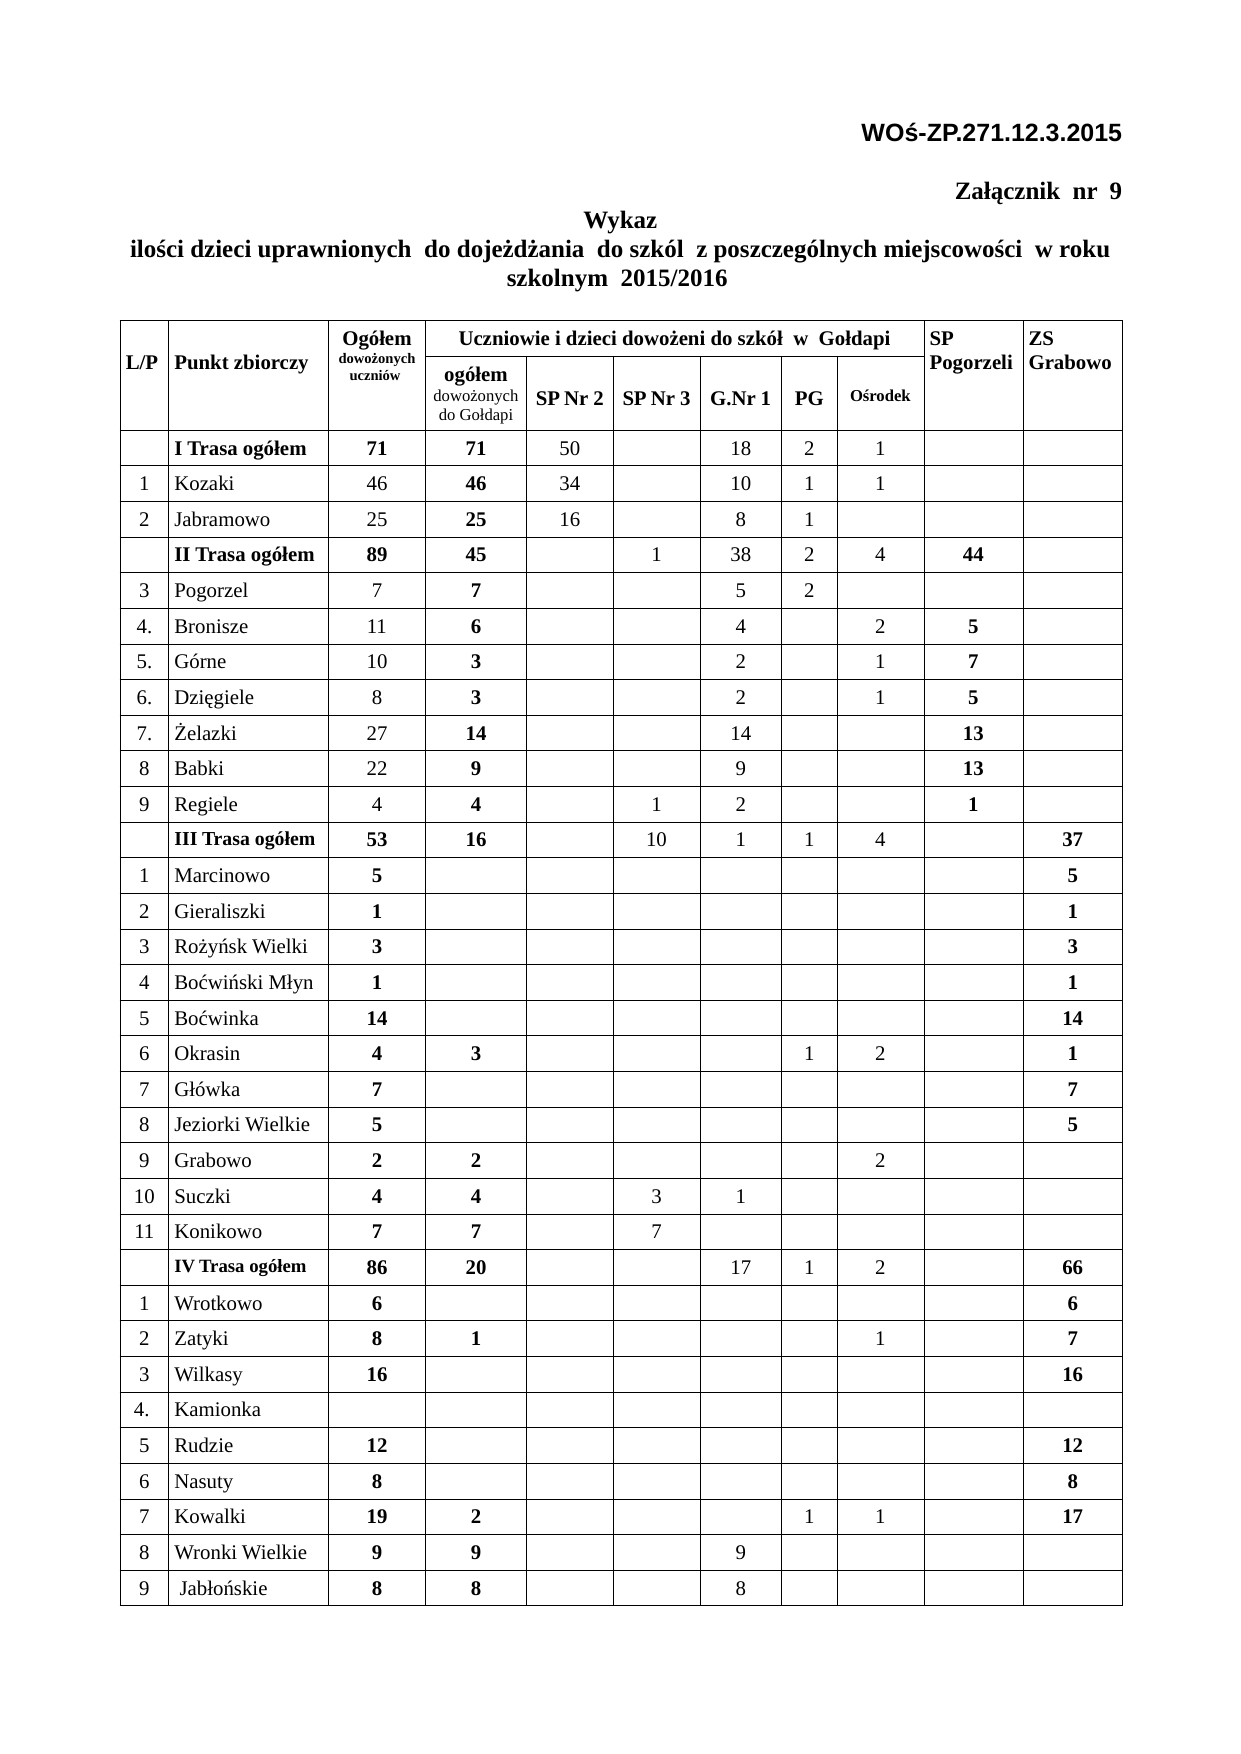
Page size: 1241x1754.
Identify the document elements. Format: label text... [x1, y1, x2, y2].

table_cell 1 [838, 680, 924, 715]
table_cell [614, 1108, 700, 1142]
table_cell 9 [701, 751, 781, 786]
table_cell 6 [329, 1286, 425, 1320]
table_cell [925, 1143, 1023, 1178]
table_cell [838, 1108, 924, 1142]
table_cell 9 [121, 787, 168, 822]
table_cell [614, 609, 700, 643]
table_cell 7. [121, 716, 168, 750]
table_cell [782, 645, 837, 679]
table_cell [838, 1357, 924, 1392]
table_cell [925, 502, 1023, 537]
table_cell 25 [426, 502, 526, 537]
table_cell 10 [701, 466, 781, 501]
table_cell Kowalki [169, 1500, 328, 1534]
table_cell Kozaki [169, 466, 328, 501]
table_cell 7 [329, 1072, 425, 1107]
table_cell Wilkasy [169, 1357, 328, 1392]
table_cell 1 [329, 965, 425, 1000]
table_cell 17 [1024, 1500, 1122, 1534]
table_cell Jabłońskie [169, 1571, 328, 1605]
table_cell 3 [426, 1036, 526, 1071]
table_cell [782, 1001, 837, 1035]
table_cell [1024, 573, 1122, 608]
table_cell [925, 1179, 1023, 1213]
table_cell [527, 751, 613, 786]
table_cell 46 [329, 466, 425, 501]
table_cell 1 [121, 858, 168, 893]
table_cell Marcinowo [169, 858, 328, 893]
table_cell [614, 1072, 700, 1107]
table_cell 5 [329, 1108, 425, 1142]
table_cell [838, 894, 924, 928]
table_cell [925, 1286, 1023, 1320]
table_cell [782, 680, 837, 715]
table_cell [701, 1108, 781, 1142]
table_cell [1024, 645, 1122, 679]
table_cell [121, 1250, 168, 1285]
table_header Uczniowie i dzieci dowożeni do szkół w Gołdapi [426, 321, 924, 356]
table_cell Główka [169, 1072, 328, 1107]
table_cell 4 [426, 787, 526, 822]
table_cell [426, 1357, 526, 1392]
table_cell Kamionka [169, 1393, 328, 1427]
table_cell Rudzie [169, 1428, 328, 1463]
table_cell 2 [121, 1321, 168, 1356]
table_cell Żelazki [169, 716, 328, 750]
table_cell [838, 930, 924, 964]
table_cell [614, 1464, 700, 1498]
table_cell [614, 1393, 700, 1427]
table_cell 46 [426, 466, 526, 501]
table_cell Ośrodek [838, 357, 924, 430]
table_cell 2 [782, 538, 837, 572]
table_cell [527, 1036, 613, 1071]
table_cell 11 [329, 609, 425, 643]
table_cell [925, 1215, 1023, 1249]
table_cell [838, 1179, 924, 1213]
table_cell [614, 1286, 700, 1320]
table_cell [782, 1143, 837, 1178]
table_cell II Trasa ogółem [169, 538, 328, 572]
table_header ZS Grabowo [1024, 321, 1122, 430]
table_cell 14 [329, 1001, 425, 1035]
table_cell [614, 1428, 700, 1463]
table_cell [527, 1393, 613, 1427]
table_cell 16 [527, 502, 613, 537]
table_cell [838, 1001, 924, 1035]
table_cell [925, 1001, 1023, 1035]
table_cell 4 [329, 1036, 425, 1071]
table_cell 8 [329, 680, 425, 715]
table_cell [701, 1428, 781, 1463]
table_cell [782, 1072, 837, 1107]
table_cell Konikowo [169, 1215, 328, 1249]
table_cell 6 [426, 609, 526, 643]
table_cell [426, 1108, 526, 1142]
table_cell [1024, 1393, 1122, 1427]
table_cell [614, 858, 700, 893]
table_cell [701, 1357, 781, 1392]
table_cell [527, 716, 613, 750]
table_cell 1 [838, 1500, 924, 1534]
table_cell 3 [614, 1179, 700, 1213]
table_cell [1024, 1571, 1122, 1605]
table_cell 9 [329, 1535, 425, 1570]
table_cell 22 [329, 751, 425, 786]
table_cell [782, 1464, 837, 1498]
table_cell 1 [838, 645, 924, 679]
table_cell 7 [426, 1215, 526, 1249]
table_cell [838, 1286, 924, 1320]
table_cell [426, 1001, 526, 1035]
table_cell 53 [329, 823, 425, 857]
table_cell [614, 1143, 700, 1178]
table_cell [701, 930, 781, 964]
table_cell [701, 1143, 781, 1178]
table_cell 8 [329, 1321, 425, 1356]
table_cell [701, 1036, 781, 1071]
table_cell 13 [925, 716, 1023, 750]
table_cell [1024, 1179, 1122, 1213]
table_cell III Trasa ogółem [169, 823, 328, 857]
table_cell 71 [329, 431, 425, 465]
table_cell [1024, 751, 1122, 786]
table_cell 34 [527, 466, 613, 501]
table_cell 3 [121, 1357, 168, 1392]
table_cell [838, 573, 924, 608]
table_cell [1024, 1535, 1122, 1570]
table_cell [1024, 502, 1122, 537]
table_cell 16 [1024, 1357, 1122, 1392]
table_cell Pogorzel [169, 573, 328, 608]
table_cell [614, 431, 700, 465]
table_cell 10 [121, 1179, 168, 1213]
table_cell [838, 1571, 924, 1605]
table_cell 5 [701, 573, 781, 608]
table_cell 1 [782, 823, 837, 857]
table_cell [614, 1321, 700, 1356]
table_cell I Trasa ogółem [169, 431, 328, 465]
table_cell [925, 858, 1023, 893]
table_cell IV Trasa ogółem [169, 1250, 328, 1285]
table_cell [925, 1464, 1023, 1498]
table_cell [527, 965, 613, 1000]
table_cell [426, 965, 526, 1000]
table_cell 12 [329, 1428, 425, 1463]
table_cell [614, 1001, 700, 1035]
table_cell [527, 894, 613, 928]
table_cell [614, 1036, 700, 1071]
table_cell [527, 823, 613, 857]
table_cell 9 [426, 1535, 526, 1570]
table_cell 4 [838, 538, 924, 572]
table_cell [925, 1393, 1023, 1427]
table_cell [1024, 787, 1122, 822]
table_cell [614, 573, 700, 608]
table_cell Jeziorki Wielkie [169, 1108, 328, 1142]
table_cell [614, 645, 700, 679]
table_cell 20 [426, 1250, 526, 1285]
table_cell 1 [838, 431, 924, 465]
table_cell [527, 1321, 613, 1356]
table_cell 44 [925, 538, 1023, 572]
table_cell 2 [701, 645, 781, 679]
table_cell 1 [121, 1286, 168, 1320]
table_cell 2 [701, 680, 781, 715]
table_cell 2 [701, 787, 781, 822]
table_cell Bronisze [169, 609, 328, 643]
table_cell 1 [121, 466, 168, 501]
text ilości dzieci uprawnionych do dojeżdżania do szkól z poszczególnych miejscowości w roku szkolnym 2015/2016 [118, 234, 1122, 291]
table_cell 1 [925, 787, 1023, 822]
table_cell 3 [426, 645, 526, 679]
table_cell [838, 1428, 924, 1463]
table_cell 27 [329, 716, 425, 750]
table_cell 2 [838, 1143, 924, 1178]
table_cell 5 [1024, 858, 1122, 893]
table_cell [838, 1464, 924, 1498]
table_cell [527, 787, 613, 822]
table_cell 3 [121, 573, 168, 608]
table_cell [614, 965, 700, 1000]
table_cell 8 [121, 1108, 168, 1142]
table_cell Gieraliszki [169, 894, 328, 928]
table_header L/P [121, 321, 168, 430]
table_cell [1024, 431, 1122, 465]
table_cell [838, 965, 924, 1000]
table_cell 5 [329, 858, 425, 893]
table_cell 6. [121, 680, 168, 715]
table_cell 38 [701, 538, 781, 572]
table_cell 10 [329, 645, 425, 679]
table_cell [426, 1072, 526, 1107]
table_cell 1 [838, 466, 924, 501]
table_cell 9 [121, 1571, 168, 1605]
table_cell PG [782, 357, 837, 430]
table_cell 9 [701, 1535, 781, 1570]
table_cell [614, 466, 700, 501]
table_cell [701, 1072, 781, 1107]
table_cell [925, 1571, 1023, 1605]
table_cell [838, 1535, 924, 1570]
table_cell 2 [782, 573, 837, 608]
table_cell 7 [426, 573, 526, 608]
table_cell SP Nr 2 [527, 357, 613, 430]
table_cell [838, 787, 924, 822]
table_cell Okrasin [169, 1036, 328, 1071]
table_cell [614, 751, 700, 786]
table_cell 4 [838, 823, 924, 857]
table_cell 3 [121, 930, 168, 964]
table_cell [782, 1393, 837, 1427]
table_cell [426, 894, 526, 928]
table_cell 5. [121, 645, 168, 679]
table_cell 45 [426, 538, 526, 572]
table_cell [1024, 1143, 1122, 1178]
table_cell [426, 930, 526, 964]
table_cell 3 [1024, 930, 1122, 964]
table_cell [838, 502, 924, 537]
table_cell [426, 858, 526, 893]
table_cell [1024, 1215, 1122, 1249]
table_cell 1 [614, 538, 700, 572]
table_cell 11 [121, 1215, 168, 1249]
table_cell 6 [121, 1036, 168, 1071]
table_cell SP Nr 3 [614, 357, 700, 430]
table_cell 8 [426, 1571, 526, 1605]
table_cell 14 [1024, 1001, 1122, 1035]
table_cell 7 [1024, 1072, 1122, 1107]
table_cell Grabowo [169, 1143, 328, 1178]
table_cell 9 [121, 1143, 168, 1178]
table_cell [925, 894, 1023, 928]
table_cell [1024, 680, 1122, 715]
table_cell 2 [782, 431, 837, 465]
table_cell [614, 1500, 700, 1534]
table_cell 1 [1024, 1036, 1122, 1071]
table_cell [1024, 609, 1122, 643]
table_cell [925, 1072, 1023, 1107]
table_cell [527, 1571, 613, 1605]
table_cell [925, 1428, 1023, 1463]
table_cell [701, 894, 781, 928]
table_cell [782, 716, 837, 750]
table_cell Zatyki [169, 1321, 328, 1356]
table_cell Wrotkowo [169, 1286, 328, 1320]
table_cell 1 [426, 1321, 526, 1356]
table_cell Jabramowo [169, 502, 328, 537]
table_cell Suczki [169, 1179, 328, 1213]
table_cell 8 [1024, 1464, 1122, 1498]
table_cell 7 [1024, 1321, 1122, 1356]
table_cell [527, 573, 613, 608]
table_cell [527, 1072, 613, 1107]
table_cell [838, 751, 924, 786]
table_cell [925, 965, 1023, 1000]
table_cell [701, 1464, 781, 1498]
table_cell 12 [1024, 1428, 1122, 1463]
table_cell [701, 1001, 781, 1035]
table_header Punkt zbiorczy [169, 321, 328, 430]
table_cell [1024, 466, 1122, 501]
table_cell 89 [329, 538, 425, 572]
table_cell Wronki Wielkie [169, 1535, 328, 1570]
table_cell [838, 1215, 924, 1249]
table_cell [925, 1535, 1023, 1570]
table_cell [527, 1143, 613, 1178]
table_cell 2 [121, 894, 168, 928]
table_cell 10 [614, 823, 700, 857]
table_cell 5 [121, 1001, 168, 1035]
table_cell 1 [614, 787, 700, 822]
table_cell 16 [426, 823, 526, 857]
table_cell [527, 1179, 613, 1213]
table_cell [925, 1250, 1023, 1285]
table_cell [925, 1500, 1023, 1534]
table_cell [925, 823, 1023, 857]
table_cell [527, 1250, 613, 1285]
table_cell 1 [329, 894, 425, 928]
table_cell 66 [1024, 1250, 1122, 1285]
table_cell ogółem dowożonych do Gołdapi [426, 357, 526, 430]
table_cell [614, 502, 700, 537]
table_cell 1 [782, 1036, 837, 1071]
table_cell [782, 751, 837, 786]
table_cell 71 [426, 431, 526, 465]
table_cell Rożyńsk Wielki [169, 930, 328, 964]
table_cell [701, 965, 781, 1000]
table_cell 2 [838, 609, 924, 643]
table_cell [925, 930, 1023, 964]
table_cell 1 [782, 466, 837, 501]
table_cell [614, 894, 700, 928]
table_cell [527, 1357, 613, 1392]
table_cell Boćwiński Młyn [169, 965, 328, 1000]
table_header Ogółem dowożonych uczniów [329, 321, 425, 430]
table_cell 13 [925, 751, 1023, 786]
table_cell 16 [329, 1357, 425, 1392]
table_cell [701, 1286, 781, 1320]
table_cell [121, 538, 168, 572]
table_cell [527, 1500, 613, 1534]
table_cell [782, 1215, 837, 1249]
table_cell 3 [329, 930, 425, 964]
table_cell [527, 1535, 613, 1570]
table_cell Dzięgiele [169, 680, 328, 715]
table_cell 2 [426, 1500, 526, 1534]
table_cell [701, 1393, 781, 1427]
table_cell 7 [329, 573, 425, 608]
table_cell 7 [121, 1500, 168, 1534]
table_cell [701, 1215, 781, 1249]
table_cell 50 [527, 431, 613, 465]
table_cell [1024, 538, 1122, 572]
table_cell 5 [925, 680, 1023, 715]
table_cell 8 [121, 1535, 168, 1570]
table_cell 4. [121, 1393, 168, 1427]
table_cell [527, 1215, 613, 1249]
table_cell 2 [838, 1250, 924, 1285]
table_cell Boćwinka [169, 1001, 328, 1035]
table_cell G.Nr 1 [701, 357, 781, 430]
table_cell [782, 1428, 837, 1463]
table_cell 4 [329, 787, 425, 822]
table_cell [782, 1535, 837, 1570]
table_cell [121, 823, 168, 857]
table_cell [838, 716, 924, 750]
table_cell [426, 1464, 526, 1498]
table_cell [782, 965, 837, 1000]
table_cell [782, 930, 837, 964]
table_cell 1 [701, 823, 781, 857]
table_cell [527, 1464, 613, 1498]
table_cell [527, 609, 613, 643]
table_cell 4 [329, 1179, 425, 1213]
table_cell [782, 858, 837, 893]
table_cell [838, 1393, 924, 1427]
table_cell [426, 1428, 526, 1463]
table_cell [527, 1001, 613, 1035]
table_cell 8 [701, 1571, 781, 1605]
table_cell [782, 787, 837, 822]
table_cell [925, 1036, 1023, 1071]
table_cell [527, 680, 613, 715]
table_cell 4. [121, 609, 168, 643]
table_cell [527, 930, 613, 964]
table_cell Nasuty [169, 1464, 328, 1498]
table_cell [782, 1179, 837, 1213]
table_cell 14 [701, 716, 781, 750]
table_cell Babki [169, 751, 328, 786]
table_cell 1 [701, 1179, 781, 1213]
table_cell Regiele [169, 787, 328, 822]
table_cell [782, 1357, 837, 1392]
table_cell [329, 1393, 425, 1427]
table_cell Górne [169, 645, 328, 679]
table_cell 14 [426, 716, 526, 750]
table_cell 7 [614, 1215, 700, 1249]
table_cell [614, 1535, 700, 1570]
table_cell [782, 1108, 837, 1142]
table_cell 5 [1024, 1108, 1122, 1142]
table_cell [527, 1286, 613, 1320]
table_cell [527, 1428, 613, 1463]
table_cell [925, 431, 1023, 465]
table_cell [527, 858, 613, 893]
table_cell 2 [329, 1143, 425, 1178]
table_cell 8 [701, 502, 781, 537]
table_cell [701, 1500, 781, 1534]
table_cell [782, 1286, 837, 1320]
table_cell [527, 538, 613, 572]
table_cell 6 [121, 1464, 168, 1498]
table_cell 8 [329, 1571, 425, 1605]
table_cell [426, 1286, 526, 1320]
table_cell 1 [782, 1500, 837, 1534]
table_cell [701, 858, 781, 893]
table_cell [614, 680, 700, 715]
table_cell 1 [1024, 894, 1122, 928]
table_cell [782, 609, 837, 643]
table_cell 37 [1024, 823, 1122, 857]
table_cell 2 [838, 1036, 924, 1071]
table_cell [925, 1357, 1023, 1392]
table_cell [614, 716, 700, 750]
table_cell [925, 1108, 1023, 1142]
table_cell 2 [426, 1143, 526, 1178]
table_cell 25 [329, 502, 425, 537]
table_cell 9 [426, 751, 526, 786]
table_cell [614, 1357, 700, 1392]
table_cell 7 [121, 1072, 168, 1107]
table_cell [782, 1321, 837, 1356]
table_cell 17 [701, 1250, 781, 1285]
table_cell [925, 466, 1023, 501]
table_header SP Pogorzeli [925, 321, 1023, 430]
table_cell [614, 1250, 700, 1285]
table_cell 8 [329, 1464, 425, 1498]
text Wykaz [118, 205, 1122, 234]
table_cell [782, 1571, 837, 1605]
table_cell 7 [329, 1215, 425, 1249]
table_cell 86 [329, 1250, 425, 1285]
table_cell 8 [121, 751, 168, 786]
table_cell 6 [1024, 1286, 1122, 1320]
table_cell [925, 1321, 1023, 1356]
table_cell [701, 1321, 781, 1356]
text Załącznik nr 9 [118, 176, 1122, 205]
table_cell 5 [121, 1428, 168, 1463]
table_cell [614, 1571, 700, 1605]
table_cell [838, 858, 924, 893]
table_cell 2 [121, 502, 168, 537]
table_cell [527, 645, 613, 679]
table_cell 19 [329, 1500, 425, 1534]
table_cell [1024, 716, 1122, 750]
table_cell 1 [782, 502, 837, 537]
table_cell 1 [838, 1321, 924, 1356]
table_cell [614, 930, 700, 964]
table_cell [426, 1393, 526, 1427]
table_cell 4 [426, 1179, 526, 1213]
table_cell 18 [701, 431, 781, 465]
table_cell [527, 1108, 613, 1142]
table_cell [838, 1072, 924, 1107]
table_cell 4 [701, 609, 781, 643]
table_cell [925, 573, 1023, 608]
table_cell 3 [426, 680, 526, 715]
table_cell 1 [782, 1250, 837, 1285]
table_cell [121, 431, 168, 465]
table_cell 5 [925, 609, 1023, 643]
table_cell [782, 894, 837, 928]
table_cell 7 [925, 645, 1023, 679]
table_cell 4 [121, 965, 168, 1000]
table_cell 1 [1024, 965, 1122, 1000]
